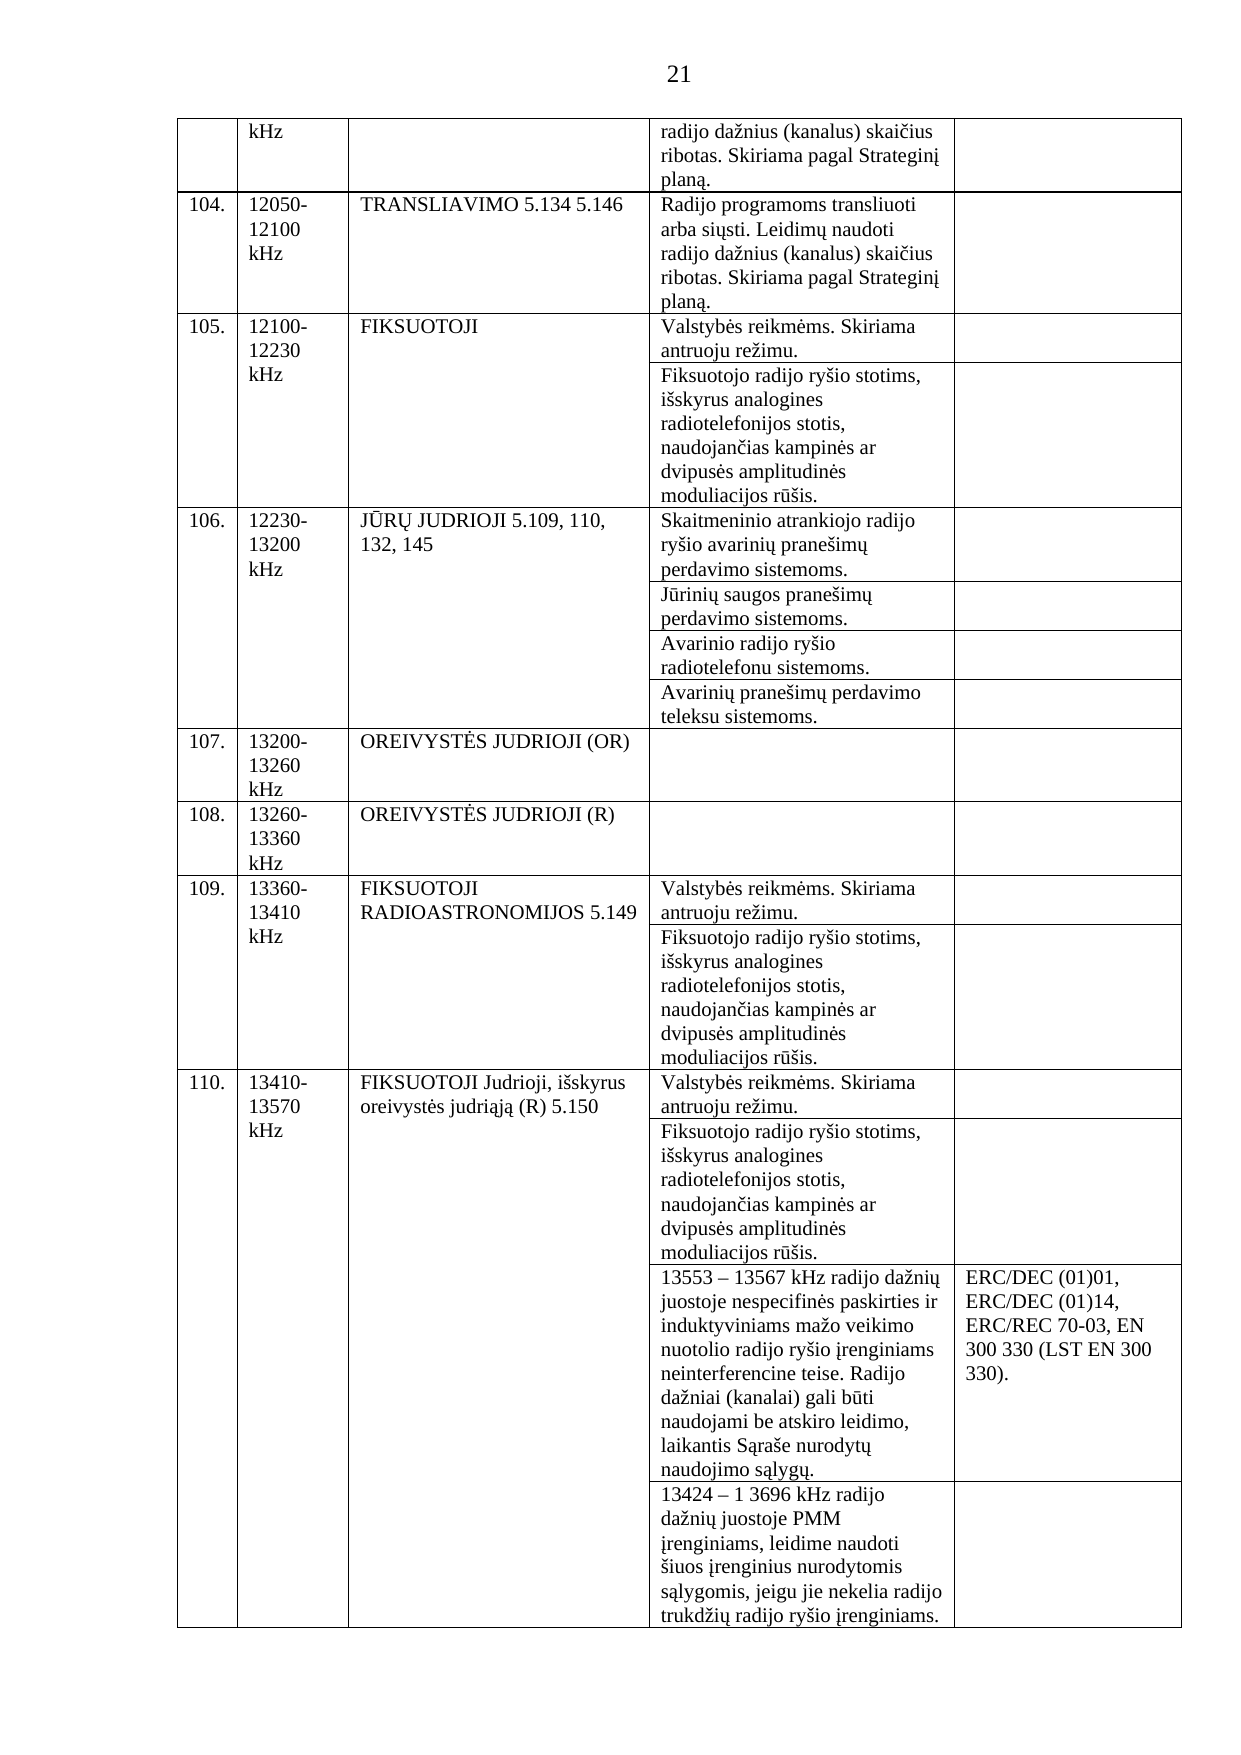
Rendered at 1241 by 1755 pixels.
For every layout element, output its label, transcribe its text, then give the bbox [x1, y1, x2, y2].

table_cell Fiksuotojo radijo ryšio stotims, išskyrus analogines radiotelefonijos stotis, naudojančias kampinės ar dvipusės amplitudinės moduliacijos rūšis. [650, 363, 954, 507]
table_cell [955, 1119, 1181, 1264]
table_cell [955, 363, 1181, 507]
table_cell radijo dažnius (kanalus) skaičius ribotas. Skiriama pagal Strateginį planą. [650, 119, 954, 191]
table_cell ERC/DEC (01)01, ERC/DEC (01)14, ERC/REC 70-03, EN 300 330 (LST EN 300 330). [955, 1265, 1181, 1481]
table_cell 105. [178, 314, 237, 507]
table_cell FIKSUOTOJI RADIOASTRONOMIJOS 5.149 [349, 876, 649, 1069]
table_cell 13360- 13410 kHz [238, 876, 348, 1069]
table_cell [955, 925, 1181, 1069]
table_cell 104. [178, 193, 237, 313]
table_cell Radijo programoms transliuoti arba siųsti. Leidimų naudoti radijo dažnius (kanalus) skaičius ribotas. Skiriama pagal Strateginį planą. [650, 193, 954, 313]
table_cell 12230- 13200 kHz [238, 508, 348, 728]
table_cell Valstybės reikmėms. Skiriama antruoju režimu. [650, 314, 954, 362]
table_cell 110. [178, 1070, 237, 1627]
table_cell FIKSUOTOJI [349, 314, 649, 507]
table_cell 107. [178, 729, 237, 801]
table_cell 13410- 13570 kHz [238, 1070, 348, 1627]
table_cell Valstybės reikmėms. Skiriama antruoju režimu. [650, 876, 954, 924]
table_cell OREIVYSTĖS JUDRIOJI (R) [349, 802, 649, 874]
table_cell [955, 631, 1181, 679]
table_cell Avarinio radijo ryšio radiotelefonu sistemoms. [650, 631, 954, 679]
table_cell OREIVYSTĖS JUDRIOJI (OR) [349, 729, 649, 801]
table_cell [955, 680, 1181, 728]
table_cell 13260- 13360 kHz [238, 802, 348, 874]
table_cell 12050- 12100 kHz [238, 193, 348, 313]
table_cell [955, 508, 1181, 581]
table_cell Jūrinių saugos pranešimų perdavimo sistemoms. [650, 582, 954, 630]
table_cell [349, 119, 649, 191]
table_cell [955, 802, 1181, 874]
table_cell Skaitmeninio atrankiojo radijo ryšio avarinių pranešimų perdavimo sistemoms. [650, 508, 954, 581]
table_cell Fiksuotojo radijo ryšio stotims, išskyrus analogines radiotelefonijos stotis, naudojančias kampinės ar dvipusės amplitudinės moduliacijos rūšis. [650, 1119, 954, 1264]
table_cell FIKSUOTOJI Judrioji, išskyrus oreivystės judriąją (R) 5.150 [349, 1070, 649, 1627]
table_cell 108. [178, 802, 237, 874]
table_cell Avarinių pranešimų perdavimo teleksu sistemoms. [650, 680, 954, 728]
table_cell [650, 802, 954, 874]
table_cell 13424 – 1 3696 kHz radijo dažnių juostoje PMM įrenginiams, leidime naudoti šiuos įrenginius nurodytomis sąlygomis, jeigu jie nekelia radijo trukdžių radijo ryšio įrenginiams. [650, 1482, 954, 1627]
table_cell [955, 1070, 1181, 1118]
table_cell [955, 314, 1181, 362]
table_cell Valstybės reikmėms. Skiriama antruoju režimu. [650, 1070, 954, 1118]
table_cell kHz [238, 119, 348, 191]
table_cell [650, 729, 954, 801]
table_cell 12100- 12230 kHz [238, 314, 348, 507]
table_cell [955, 119, 1181, 191]
table_cell [955, 193, 1181, 313]
table_cell [955, 1482, 1181, 1627]
table_cell JŪRŲ JUDRIOJI 5.109, 110, 132, 145 [349, 508, 649, 728]
table_cell 106. [178, 508, 237, 728]
table_cell [955, 729, 1181, 801]
table_cell 13200- 13260 kHz [238, 729, 348, 801]
table_cell Fiksuotojo radijo ryšio stotims, išskyrus analogines radiotelefonijos stotis, naudojančias kampinės ar dvipusės amplitudinės moduliacijos rūšis. [650, 925, 954, 1069]
table_cell [955, 582, 1181, 630]
table_cell [178, 119, 237, 191]
table_cell TRANSLIAVIMO 5.134 5.146 [349, 193, 649, 313]
table_cell 13553 – 13567 kHz radijo dažnių juostoje nespecifinės paskirties ir induktyviniams mažo veikimo nuotolio radijo ryšio įrenginiams neinterferencine teise. Radijo dažniai (kanalai) gali būti naudojami be atskiro leidimo, laikantis Sąraše nurodytų naudojimo sąlygų. [650, 1265, 954, 1481]
table_cell 109. [178, 876, 237, 1069]
table_cell [955, 876, 1181, 924]
